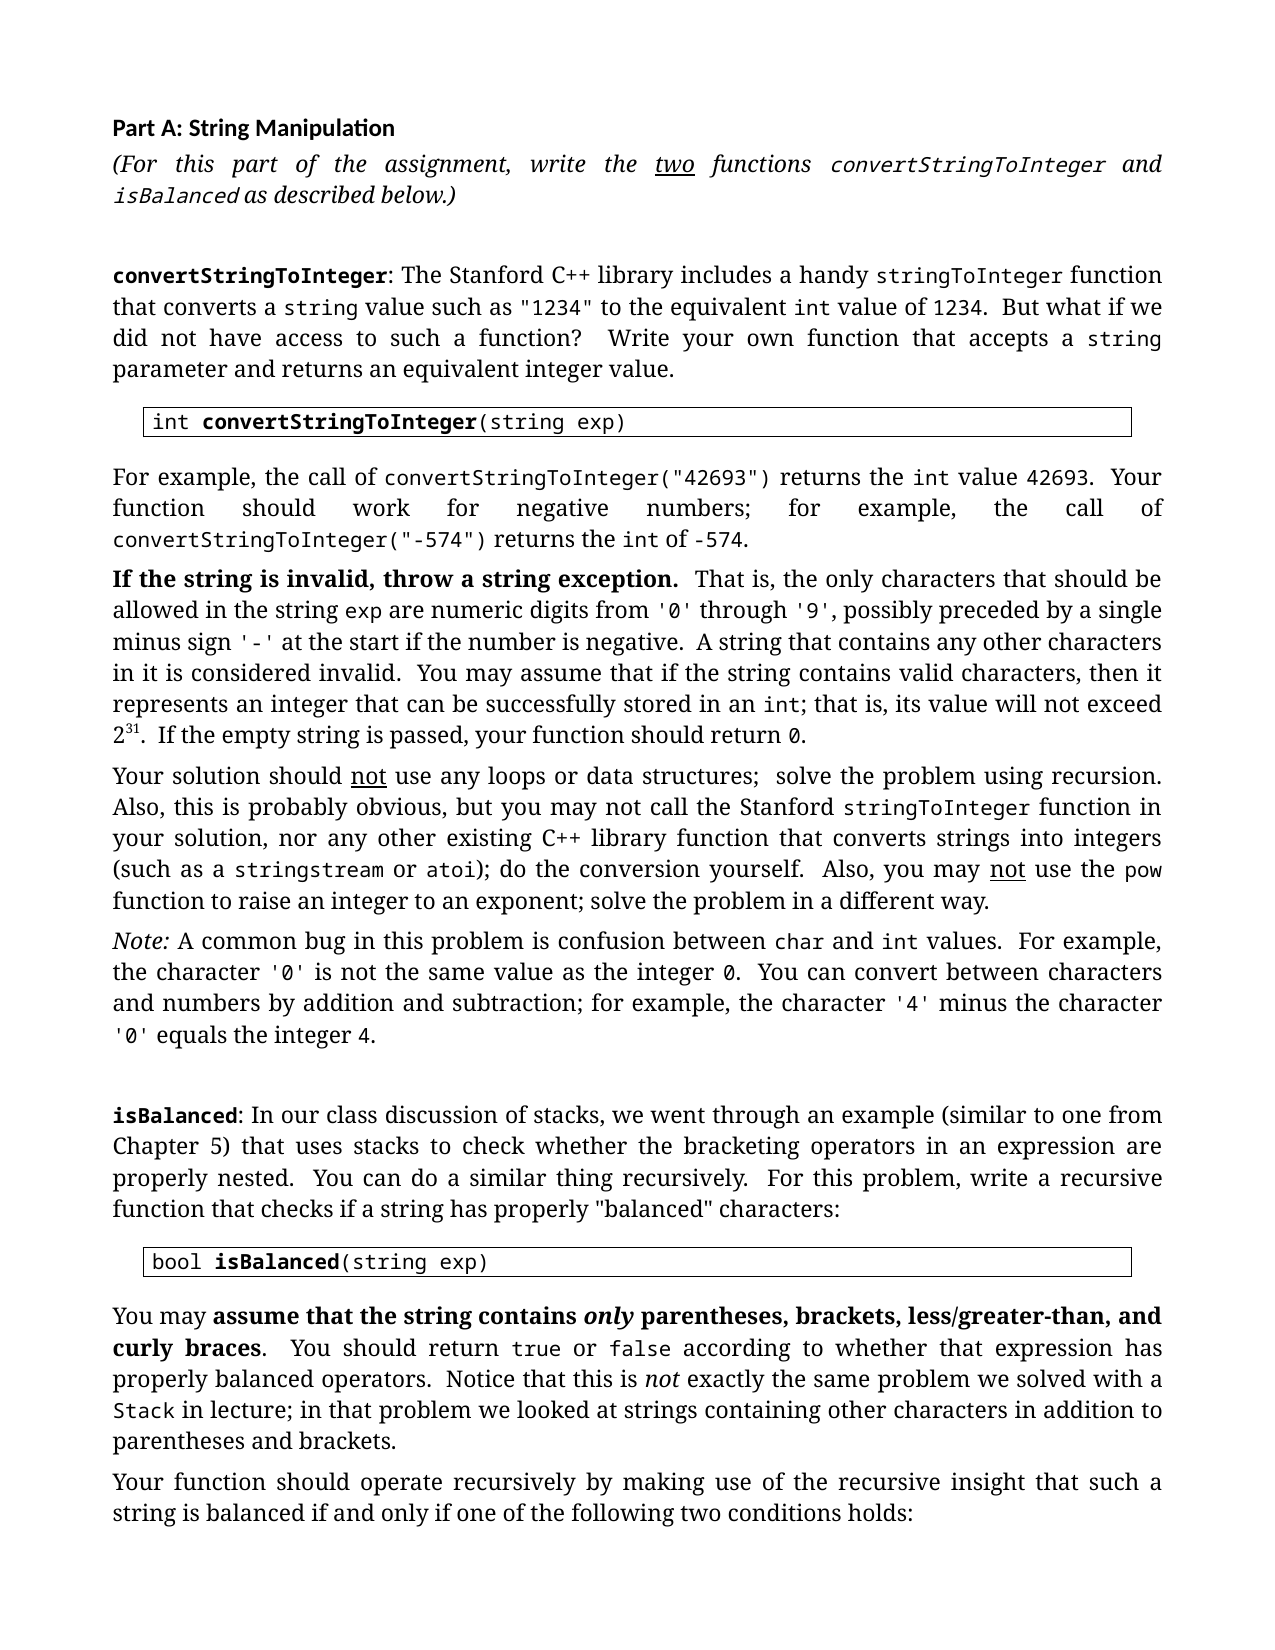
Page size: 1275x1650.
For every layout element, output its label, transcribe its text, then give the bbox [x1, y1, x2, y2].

text Note: A common bug in this problem is confusion between char and int values. For example, the character '0' is not the same value as the integer 0. You can convert between characters and numbers by addition and subtraction; for example, the character '4' minus the character '0' equals the integer 4. [112, 925, 1162, 1050]
text int convertStringToInteger(string exp) [144, 408, 1131, 436]
text (For this part of the assignment, write the two functions convertStringToInteger and isBalanced as described below.) [112, 147, 1162, 210]
subtitle Part A: String Manipulation [112, 112, 1162, 143]
text isBalanced: In our class discussion of stacks, we went through an example (similar to one from Chapter 5) that uses stacks to check whether the bracketing operators in an expression are properly nested. You can do a similar thing recursively. For this problem, write a recursive function that checks if a string has properly "balanced" characters: [112, 1099, 1162, 1224]
text bool isBalanced(string exp) [144, 1248, 1131, 1276]
text You may assume that the string contains only parentheses, brackets, less/greater-than, and curly braces. You should return true or false according to whether that expression has properly balanced operators. Notice that this is not exactly the same problem we solved with a Stack in lecture; in that problem we looked at strings containing other characters in addition to parentheses and brackets. [112, 1300, 1162, 1456]
text If the string is invalid, throw a string exception. That is, the only characters that should be allowed in the string exp are numeric digits from '0' through '9', possibly preceded by a single minus sign '-' at the start if the number is negative. A string that contains any other characters in it is considered invalid. You may assume that if the string contains valid characters, then it represents an integer that can be successfully stored in an int; that is, its value will not exceed 231. If the empty string is passed, your function should return 0. [112, 563, 1162, 751]
text Your function should operate recursively by making use of the recursive insight that such a string is balanced if and only if one of the following two conditions holds: [112, 1465, 1162, 1528]
text For example, the call of convertStringToInteger("42693") returns the int value 42693. Your function should work for negative numbers; for example, the call of convertStringToInteger("-574") returns the int of -574. [112, 460, 1162, 554]
text Your solution should not use any loops or data structures; solve the problem using recursion. Also, this is probably obvious, but you may not call the Stanford stringToInteger function in your solution, nor any other existing C++ library function that converts strings into integers (such as a stringstream or atoi); do the conversion yourself. Also, you may not use the pow function to raise an integer to an exponent; solve the problem in a different way. [112, 759, 1162, 916]
text convertStringToInteger: The Stanford C++ library includes a handy stringToInteger function that converts a string value such as "1234" to the equivalent int value of 1234. But what if we did not have access to such a function? Write your own function that accepts a string parameter and returns an equivalent integer value. [112, 259, 1162, 384]
